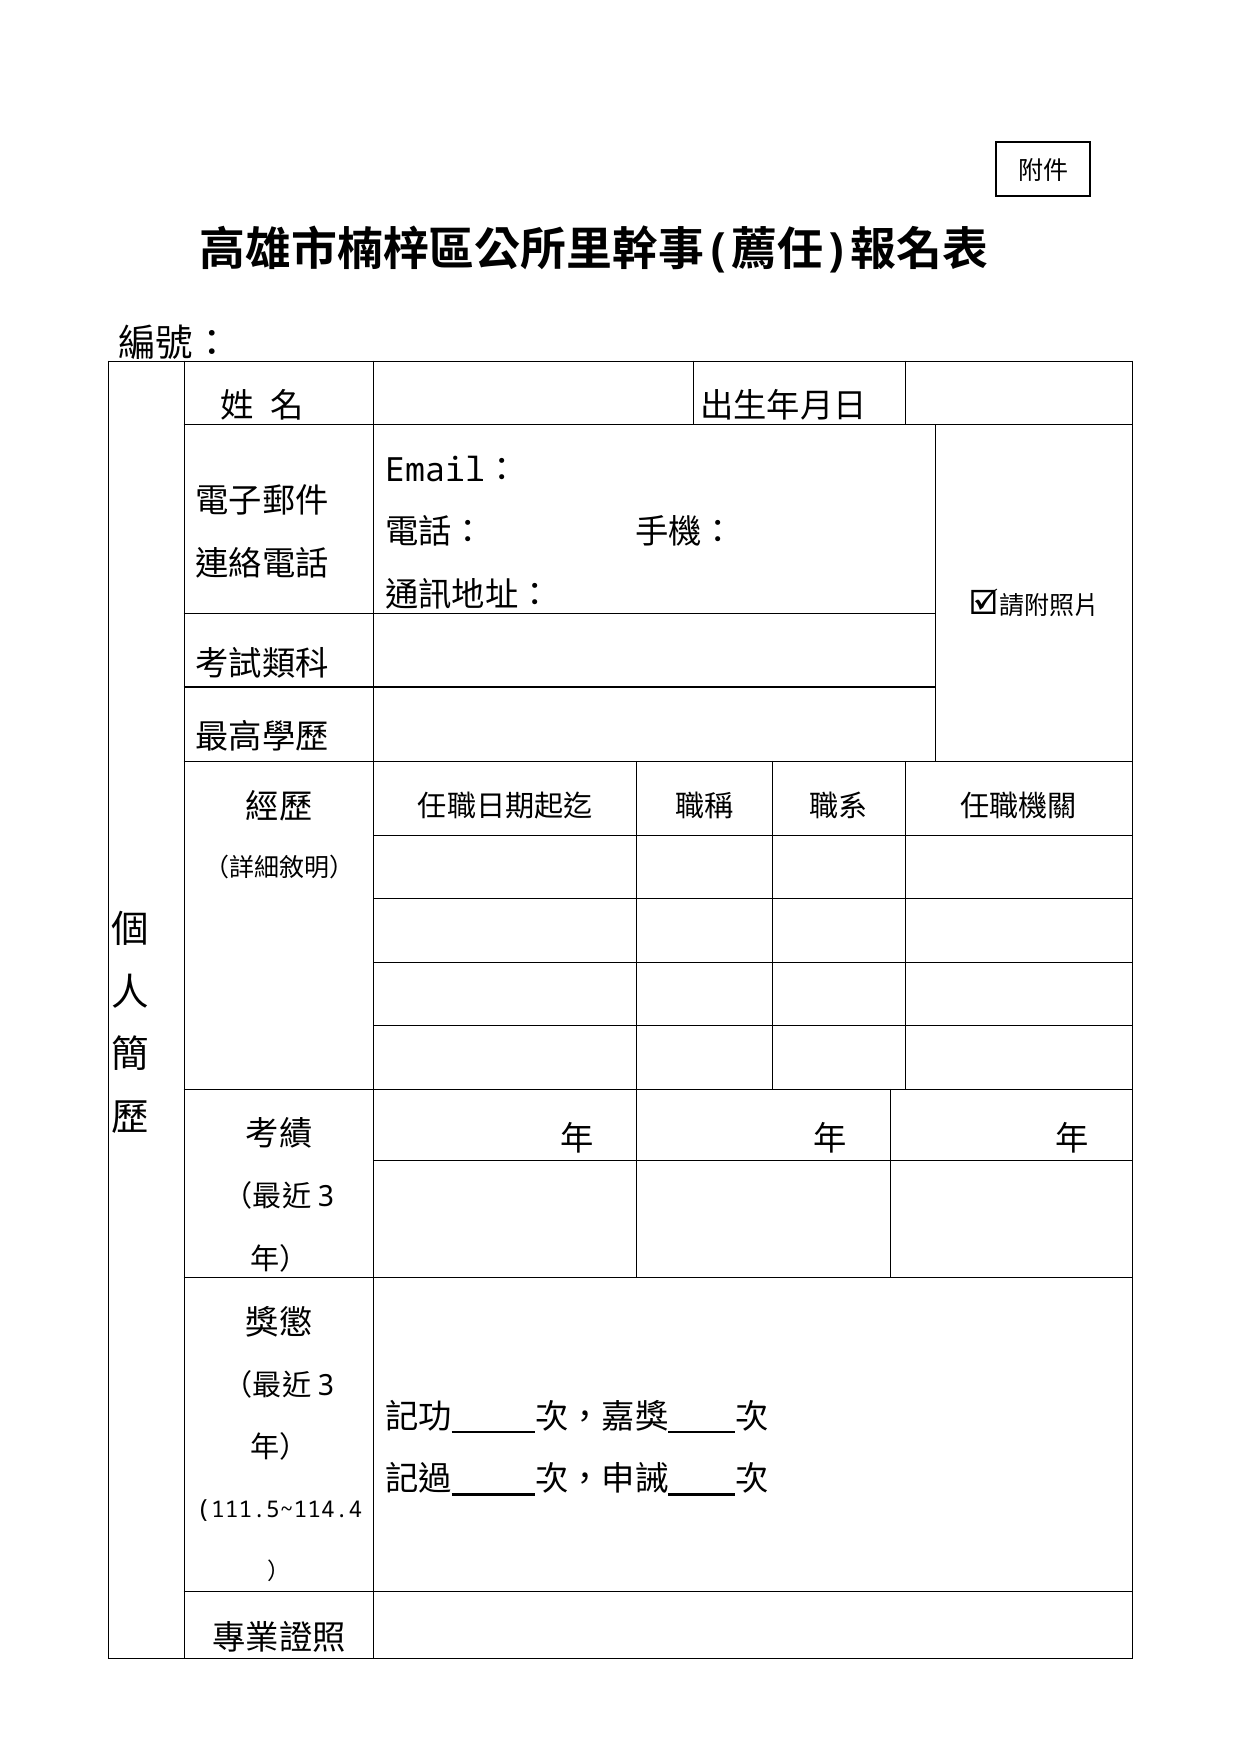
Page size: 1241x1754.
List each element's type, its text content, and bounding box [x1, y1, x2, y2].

table_cell 職系 [773, 762, 905, 834]
table_cell [773, 836, 905, 898]
table_cell [773, 963, 905, 1025]
table_cell [374, 899, 636, 962]
table_cell Email： 電話： 手機： 通訊地址： [374, 425, 935, 613]
table_cell [374, 614, 935, 686]
table_cell 任職機關 [906, 762, 1132, 834]
table_cell 記功 次，嘉獎 次 記過 次，申誡 次 [374, 1278, 1132, 1591]
table_header 出生年月日 [694, 362, 905, 424]
table_header 個人簡歷 [109, 362, 184, 1657]
table_cell [773, 899, 905, 962]
table_cell 電子郵件 連絡電話 [185, 425, 373, 613]
table_cell [374, 688, 935, 761]
table_cell 最高學歷 [185, 688, 373, 761]
table_cell (分數) [637, 1161, 890, 1277]
table_cell 請附照片 [936, 425, 1132, 761]
table_cell 年 [637, 1090, 890, 1160]
table_cell [637, 836, 772, 898]
table_cell 年 [891, 1090, 1132, 1160]
table_header [374, 362, 693, 424]
table_cell [374, 836, 636, 898]
table_cell 經歷 （詳細敘明） [185, 762, 373, 1089]
table_cell 獎懲 （最近3年）(111.5~114.4） [185, 1278, 373, 1591]
text 高雄市楠梓區公所里幹事(薦任)報名表 [997, 143, 1089, 195]
table_cell 考績 （最近3年） [185, 1090, 373, 1277]
text 高雄市楠梓區公所里幹事(薦任)報名表 [192, 173, 1122, 298]
table_cell 任職日期起迄 [374, 762, 636, 834]
table_cell 職稱 [637, 762, 772, 834]
table_cell [374, 963, 636, 1025]
table_cell [906, 963, 1132, 1025]
table_cell [773, 1026, 905, 1089]
table_cell [374, 1592, 1132, 1657]
table_cell (分數) [891, 1161, 1132, 1277]
text 編號：(由本所填寫) [118, 298, 1122, 361]
table_cell [906, 899, 1132, 962]
text 附件 [1012, 150, 1074, 187]
table_header 姓 名 [185, 362, 373, 424]
table_cell (分數) [374, 1161, 636, 1277]
table_cell [637, 899, 772, 962]
table_cell 專業證照 [185, 1592, 373, 1657]
table_cell [637, 963, 772, 1025]
table_cell [374, 1026, 636, 1089]
table_cell 年 [374, 1090, 636, 1160]
table_cell [637, 1026, 772, 1089]
table_cell 考試類科 [185, 614, 373, 686]
table_cell [906, 836, 1132, 898]
table_header [906, 362, 1132, 424]
table_cell [906, 1026, 1132, 1089]
